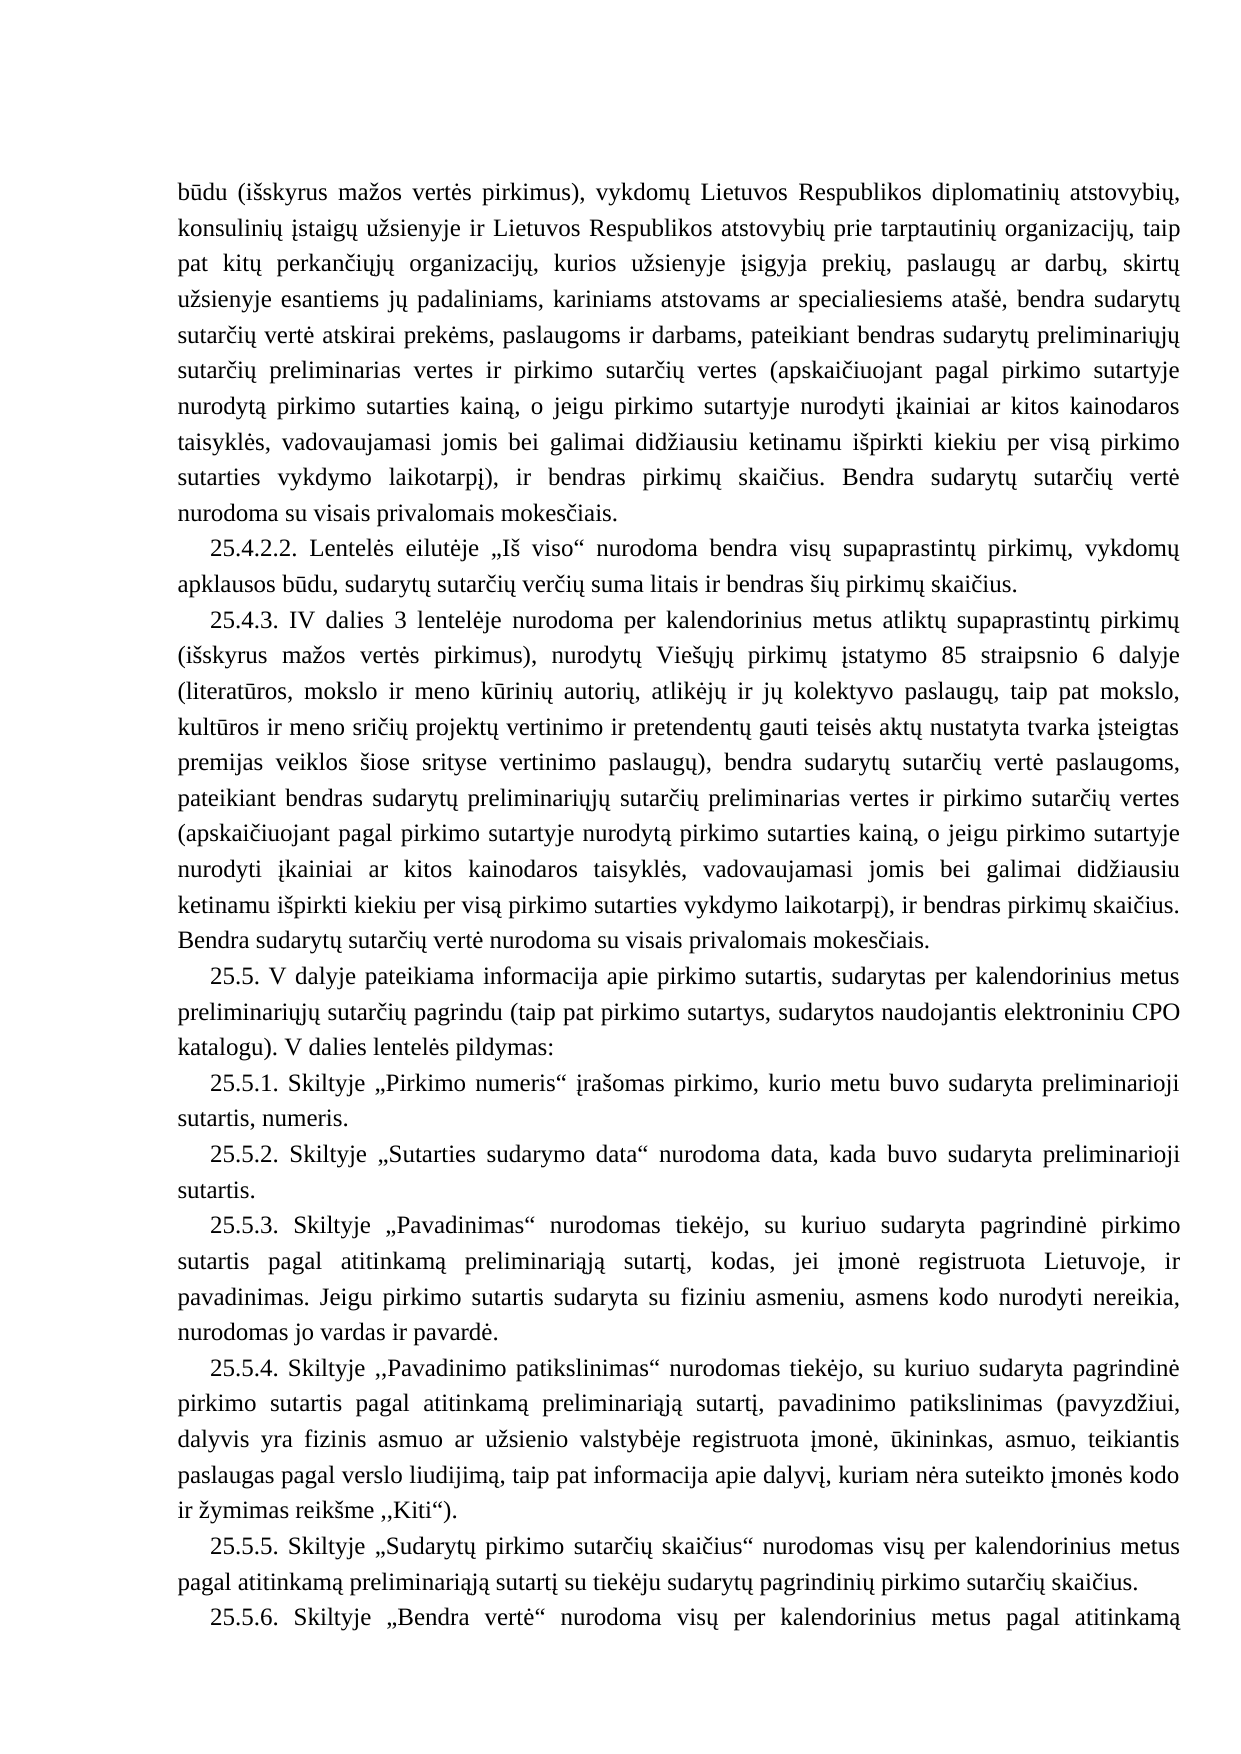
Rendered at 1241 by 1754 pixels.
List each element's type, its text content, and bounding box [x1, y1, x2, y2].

text 25.5.5. Skiltyje „Sudarytų pirkimo sutarčių skaičius“ nurodomas visų per kalendorinius metus pagal atitinkamą preliminariąją sutartį su tiekėju sudarytų pagrindinių pirkimo sutarčių skaičius. [177, 1531, 1181, 1595]
text 25.5. V dalyje pateikiama informacija apie pirkimo sutartis, sudarytas per kalendorinius metus preliminariųjų sutarčių pagrindu (taip pat pirkimo sutartys, sudarytos naudojantis elektroniniu CPO katalogu). V dalies lentelės pildymas: [177, 961, 1181, 1061]
text 25.4.3. IV dalies 3 lentelėje nurodoma per kalendorinius metus atliktų supaprastintų pirkimų (išskyrus mažos vertės pirkimus), nurodytų Viešųjų pirkimų įstatymo 85 straipsnio 6 dalyje (literatūros, mokslo ir meno kūrinių autorių, atlikėjų ir jų kolektyvo paslaugų, taip pat mokslo, kultūros ir meno sričių projektų vertinimo ir pretendentų gauti teisės aktų nustatyta tvarka įsteigtas premijas veiklos šiose srityse vertinimo paslaugų), bendra sudarytų sutarčių vertė paslaugoms, pateikiant bendras sudarytų preliminariųjų sutarčių preliminarias vertes ir pirkimo sutarčių vertes (apskaičiuojant pagal pirkimo sutartyje nurodytą pirkimo sutarties kainą, o jeigu pirkimo sutartyje nurodyti įkainiai ar kitos kainodaros taisyklės, vadovaujamasi jomis bei galimai didžiausiu ketinamu išpirkti kiekiu per visą pirkimo sutarties vykdymo laikotarpį), ir bendras pirkimų skaičius. Bendra sudarytų sutarčių vertė nurodoma su visais privalomais mokesčiais. [177, 605, 1181, 954]
text 25.5.1. Skiltyje „Pirkimo numeris“ įrašomas pirkimo, kurio metu buvo sudaryta preliminarioji sutartis, numeris. [177, 1068, 1181, 1132]
text 25.5.3. Skiltyje „Pavadinimas“ nurodomas tiekėjo, su kuriuo sudaryta pagrindinė pirkimo sutartis pagal atitinkamą preliminariąją sutartį, kodas, jei įmonė registruota Lietuvoje, ir pavadinimas. Jeigu pirkimo sutartis sudaryta su fiziniu asmeniu, asmens kodo nurodyti nereikia, nurodomas jo vardas ir pavardė. [177, 1210, 1181, 1346]
text 25.4.2.2. Lentelės eilutėje „Iš viso“ nurodoma bendra visų supaprastintų pirkimų, vykdomų apklausos būdu, sudarytų sutarčių verčių suma litais ir bendras šių pirkimų skaičius. [177, 533, 1181, 598]
text 25.5.2. Skiltyje „Sutarties sudarymo data“ nurodoma data, kada buvo sudaryta preliminarioji sutartis. [177, 1139, 1181, 1203]
text 25.5.6. Skiltyje „Bendra vertė“ nurodoma visų per kalendorinius metus pagal atitinkamą [177, 1602, 1181, 1631]
text 25.5.4. Skiltyje ,,Pavadinimo patikslinimas“ nurodomas tiekėjo, su kuriuo sudaryta pagrindinė pirkimo sutartis pagal atitinkamą preliminariąją sutartį, pavadinimo patikslinimas (pavyzdžiui, dalyvis yra fizinis asmuo ar užsienio valstybėje registruota įmonė, ūkininkas, asmuo, teikiantis paslaugas pagal verslo liudijimą, taip pat informacija apie dalyvį, kuriam nėra suteikto įmonės kodo ir žymimas reikšme ,,Kiti“). [177, 1353, 1181, 1524]
text būdu (išskyrus mažos vertės pirkimus), vykdomų Lietuvos Respublikos diplomatinių atstovybių, konsulinių įstaigų užsienyje ir Lietuvos Respublikos atstovybių prie tarptautinių organizacijų, taip pat kitų perkančiųjų organizacijų, kurios užsienyje įsigyja prekių, paslaugų ar darbų, skirtų užsienyje esantiems jų padaliniams, kariniams atstovams ar specialiesiems atašė, bendra sudarytų sutarčių vertė atskirai prekėms, paslaugoms ir darbams, pateikiant bendras sudarytų preliminariųjų sutarčių preliminarias vertes ir pirkimo sutarčių vertes (apskaičiuojant pagal pirkimo sutartyje nurodytą pirkimo sutarties kainą, o jeigu pirkimo sutartyje nurodyti įkainiai ar kitos kainodaros taisyklės, vadovaujamasi jomis bei galimai didžiausiu ketinamu išpirkti kiekiu per visą pirkimo sutarties vykdymo laikotarpį), ir bendras pirkimų skaičius. Bendra sudarytų sutarčių vertė nurodoma su visais privalomais mokesčiais. [177, 177, 1181, 527]
